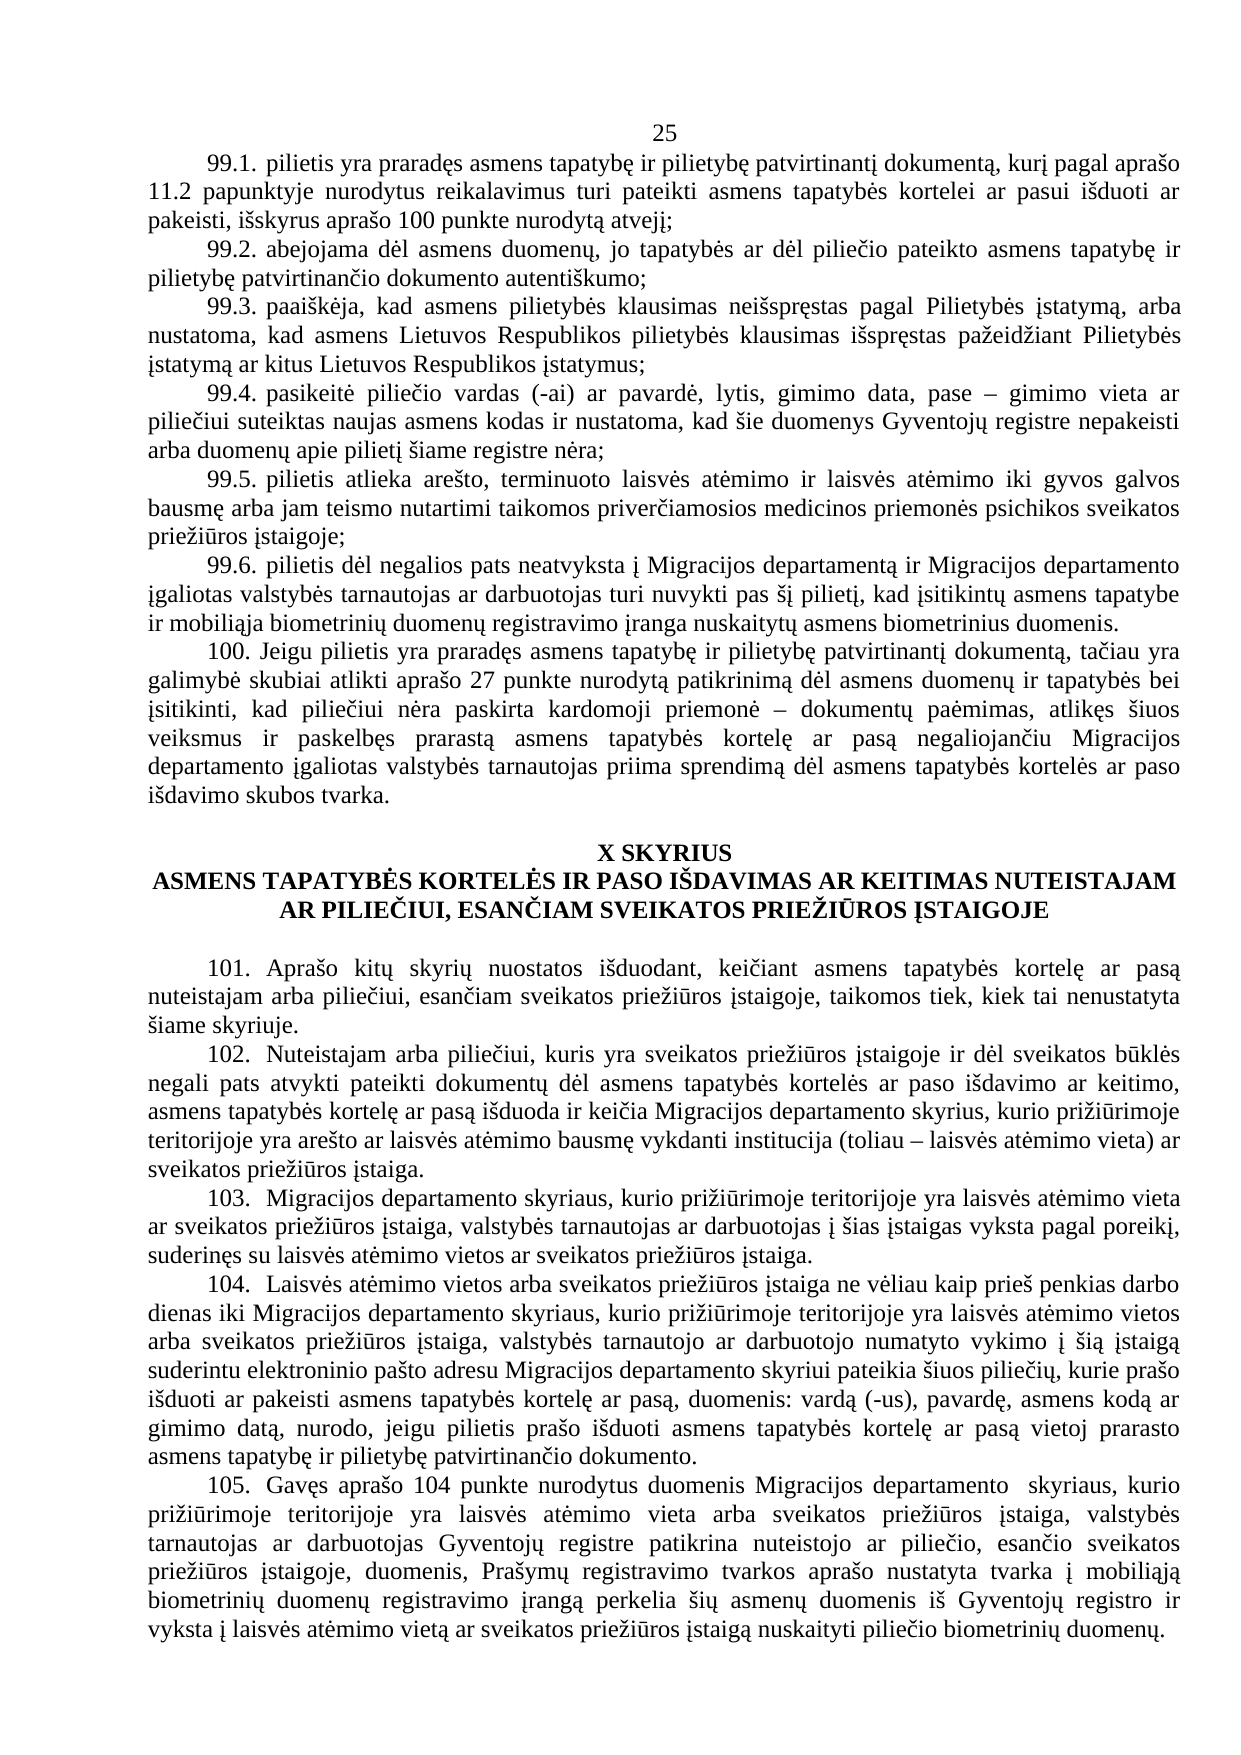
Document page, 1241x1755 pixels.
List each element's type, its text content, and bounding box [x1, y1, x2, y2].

text 105. Gavęs aprašo 104 punkte nurodytus duomenis Migracijos departamento skyriaus, kurio prižiūrimoje teritorijoje yra laisvės atėmimo vieta arba sveikatos priežiūros įstaiga, valstybės tarnautojas ar darbuotojas Gyventojų registre patikrina nuteistojo ar piliečio, esančio sveikatos priežiūros įstaigoje, duomenis, Prašymų registravimo tvarkos aprašo nustatyta tvarka į mobiliąją biometrinių duomenų registravimo įrangą perkelia šių asmenų duomenis iš Gyventojų registro ir vyksta į laisvės atėmimo vietą ar sveikatos priežiūros įstaigą nuskaityti piliečio biometrinių duomenų. [148, 1470, 1181, 1643]
text 99.4. pasikeitė piliečio vardas (-ai) ar pavardė, lytis, gimimo data, pase – gimimo vieta ar piliečiui suteiktas naujas asmens kodas ir nustatoma, kad šie duomenys Gyventojų registre nepakeisti arba duomenų apie pilietį šiame registre nėra; [148, 378, 1181, 464]
text 99.2. abejojama dėl asmens duomenų, jo tapatybės ar dėl piliečio pateikto asmens tapatybę ir pilietybę patvirtinančio dokumento autentiškumo; [148, 234, 1181, 291]
text 101. Aprašo kitų skyrių nuostatos išduodant, keičiant asmens tapatybės kortelę ar pasą nuteistajam arba piliečiui, esančiam sveikatos priežiūros įstaigoje, taikomos tiek, kiek tai nenustatyta šiame skyriuje. [148, 953, 1181, 1039]
text 103. Migracijos departamento skyriaus, kurio prižiūrimoje teritorijoje yra laisvės atėmimo vieta ar sveikatos priežiūros įstaiga, valstybės tarnautojas ar darbuotojas į šias įstaigas vyksta pagal poreikį, suderinęs su laisvės atėmimo vietos ar sveikatos priežiūros įstaiga. [148, 1183, 1181, 1269]
text 99.5. pilietis atlieka arešto, terminuoto laisvės atėmimo ir laisvės atėmimo iki gyvos galvos bausmę arba jam teismo nutartimi taikomos priverčiamosios medicinos priemonės psichikos sveikatos priežiūros įstaigoje; [148, 464, 1181, 550]
text 99.6. pilietis dėl negalios pats neatvyksta į Migracijos departamentą ir Migracijos departamento įgaliotas valstybės tarnautojas ar darbuotojas turi nuvykti pas šį pilietį, kad įsitikintų asmens tapatybe ir mobiliąja biometrinių duomenų registravimo įranga nuskaitytų asmens biometrinius duomenis. [148, 550, 1181, 636]
text 102. Nuteistajam arba piliečiui, kuris yra sveikatos priežiūros įstaigoje ir dėl sveikatos būklės negali pats atvykti pateikti dokumentų dėl asmens tapatybės kortelės ar paso išdavimo ar keitimo, asmens tapatybės kortelę ar pasą išduoda ir keičia Migracijos departamento skyrius, kurio prižiūrimoje teritorijoje yra arešto ar laisvės atėmimo bausmę vykdanti institucija (toliau – laisvės atėmimo vieta) ar sveikatos priežiūros įstaiga. [148, 1039, 1181, 1183]
text 99.1. pilietis yra praradęs asmens tapatybę ir pilietybę patvirtinantį dokumentą, kurį pagal aprašo 11.2 papunktyje nurodytus reikalavimus turi pateikti asmens tapatybės kortelei ar pasui išduoti ar pakeisti, išskyrus aprašo 100 punkte nurodytą atvejį; [148, 148, 1181, 234]
text 104. Laisvės atėmimo vietos arba sveikatos priežiūros įstaiga ne vėliau kaip prieš penkias darbo dienas iki Migracijos departamento skyriaus, kurio prižiūrimoje teritorijoje yra laisvės atėmimo vietos arba sveikatos priežiūros įstaiga, valstybės tarnautojo ar darbuotojo numatyto vykimo į šią įstaigą suderintu elektroninio pašto adresu Migracijos departamento skyriui pateikia šiuos piliečių, kurie prašo išduoti ar pakeisti asmens tapatybės kortelę ar pasą, duomenis: vardą (-us), pavardę, asmens kodą ar gimimo datą, nurodo, jeigu pilietis prašo išduoti asmens tapatybės kortelę ar pasą vietoj prarasto asmens tapatybę ir pilietybę patvirtinančio dokumento. [148, 1269, 1181, 1470]
text ASMENS TAPATYBĖS KORTELĖS IR PASO IŠDAVIMAS AR KEITIMAS NUTEISTAJAM AR PILIEČIUI, ESANČIAM SVEIKATOS PRIEŽIŪROS ĮSTAIGOJE [148, 866, 1181, 924]
text 100. Jeigu pilietis yra praradęs asmens tapatybę ir pilietybę patvirtinantį dokumentą, tačiau yra galimybė skubiai atlikti aprašo 27 punkte nurodytą patikrinimą dėl asmens duomenų ir tapatybės bei įsitikinti, kad piliečiui nėra paskirta kardomoji priemonė – dokumentų paėmimas, atlikęs šiuos veiksmus ir paskelbęs prarastą asmens tapatybės kortelę ar pasą negaliojančiu Migracijos departamento įgaliotas valstybės tarnautojas priima sprendimą dėl asmens tapatybės kortelės ar paso išdavimo skubos tvarka. [148, 636, 1181, 809]
text 99.3. paaiškėja, kad asmens pilietybės klausimas neišspręstas pagal Pilietybės įstatymą, arba nustatoma, kad asmens Lietuvos Respublikos pilietybės klausimas išspręstas pažeidžiant Pilietybės įstatymą ar kitus Lietuvos Respublikos įstatymus; [148, 291, 1181, 378]
text x SKYRIUS [148, 838, 1181, 866]
